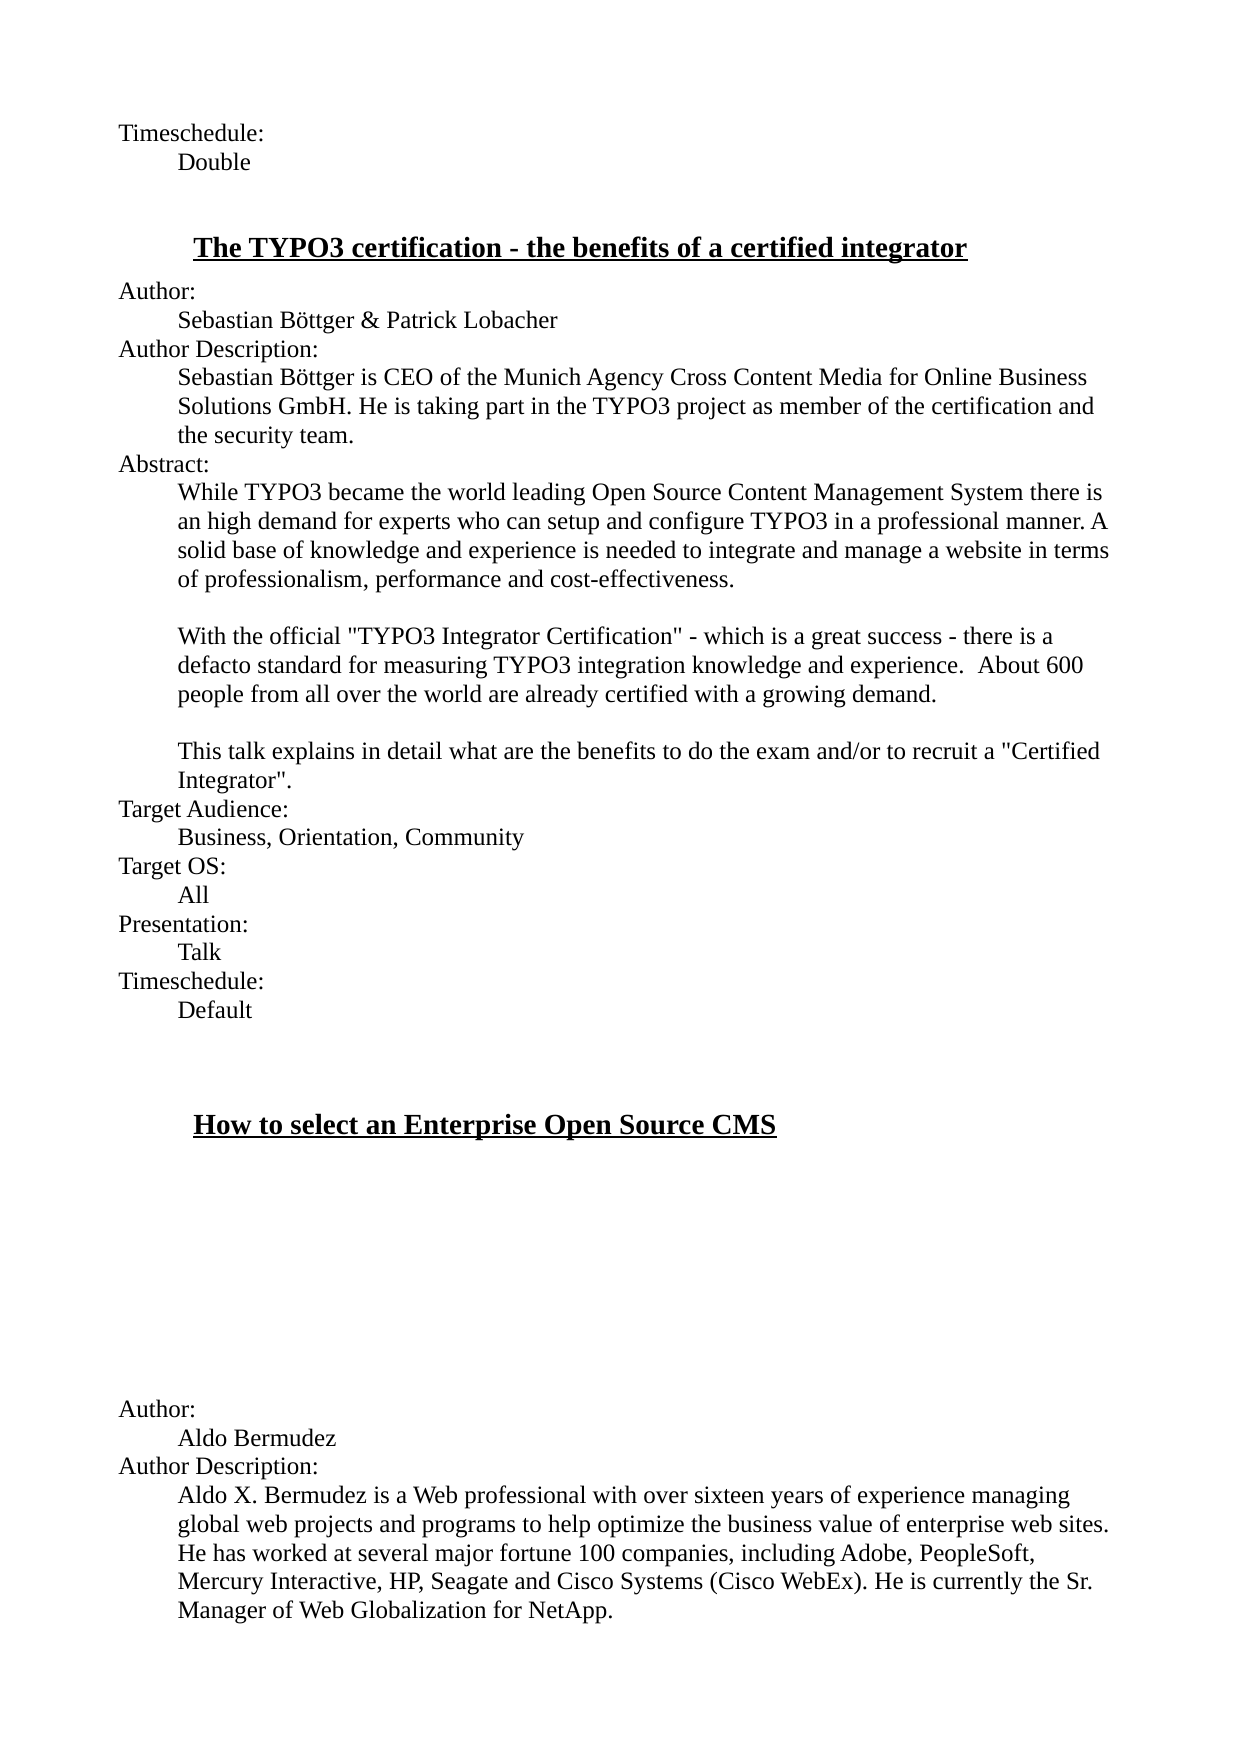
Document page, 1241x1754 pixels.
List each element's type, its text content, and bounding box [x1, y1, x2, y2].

list Talk [177, 937, 1122, 966]
subtitle Presentation: [118, 909, 1122, 937]
subtitle Author Description: [118, 1451, 1122, 1480]
subtitle Author Description: [118, 334, 1122, 362]
list Sebastian Böttger is CEO of the Munich Agency Cross Content Media for Online Business Solutions GmbH. He is taking part in the TYPO3 project as member of the certification and the security team. [177, 362, 1122, 449]
subtitle How to select an Enterprise Open Source CMS [118, 1107, 1122, 1140]
list Aldo X. Bermudez is a Web professional with over sixteen years of experience managing global web projects and programs to help optimize the business value of enterprise web sites. He has worked at several major fortune 100 companies, including Adobe, PeopleSoft, Mercury Interactive, HP, Seagate and Cisco Systems (Cisco WebEx). He is currently the Sr. Manager of Web Globalization for NetApp. [177, 1480, 1122, 1624]
list Sebastian Böttger & Patrick Lobacher [177, 305, 1122, 334]
list All [177, 880, 1122, 909]
subtitle Target Audience: [118, 794, 1122, 822]
subtitle Abstract: [118, 449, 1122, 477]
subtitle Author: [118, 276, 1122, 305]
list Default [177, 995, 1122, 1024]
list Aldo Bermudez [177, 1423, 1122, 1451]
list Double [177, 147, 1122, 176]
subtitle Target OS: [118, 851, 1122, 880]
subtitle Timeschedule: [118, 118, 1122, 147]
subtitle Author: [118, 1394, 1122, 1423]
subtitle The TYPO3 certification - the benefits of a certified integrator [118, 230, 1122, 264]
list Business, Orientation, Community [177, 822, 1122, 851]
subtitle Timeschedule: [118, 966, 1122, 995]
list While TYPO3 became the world leading Open Source Content Management System there is an high demand for experts who can setup and configure TYPO3 in a professional manner. A solid base of knowledge and experience is needed to integrate and manage a website in terms of professionalism, performance and cost-effectiveness. With the official "TYPO3 Integrator Certification" - which is a great success - there is a defacto standard for measuring TYPO3 integration knowledge and experience. About 600 people from all over the world are already certified with a growing demand. This talk explains in detail what are the benefits to do the exam and/or to recruit a "Certified Integrator". [177, 477, 1122, 794]
